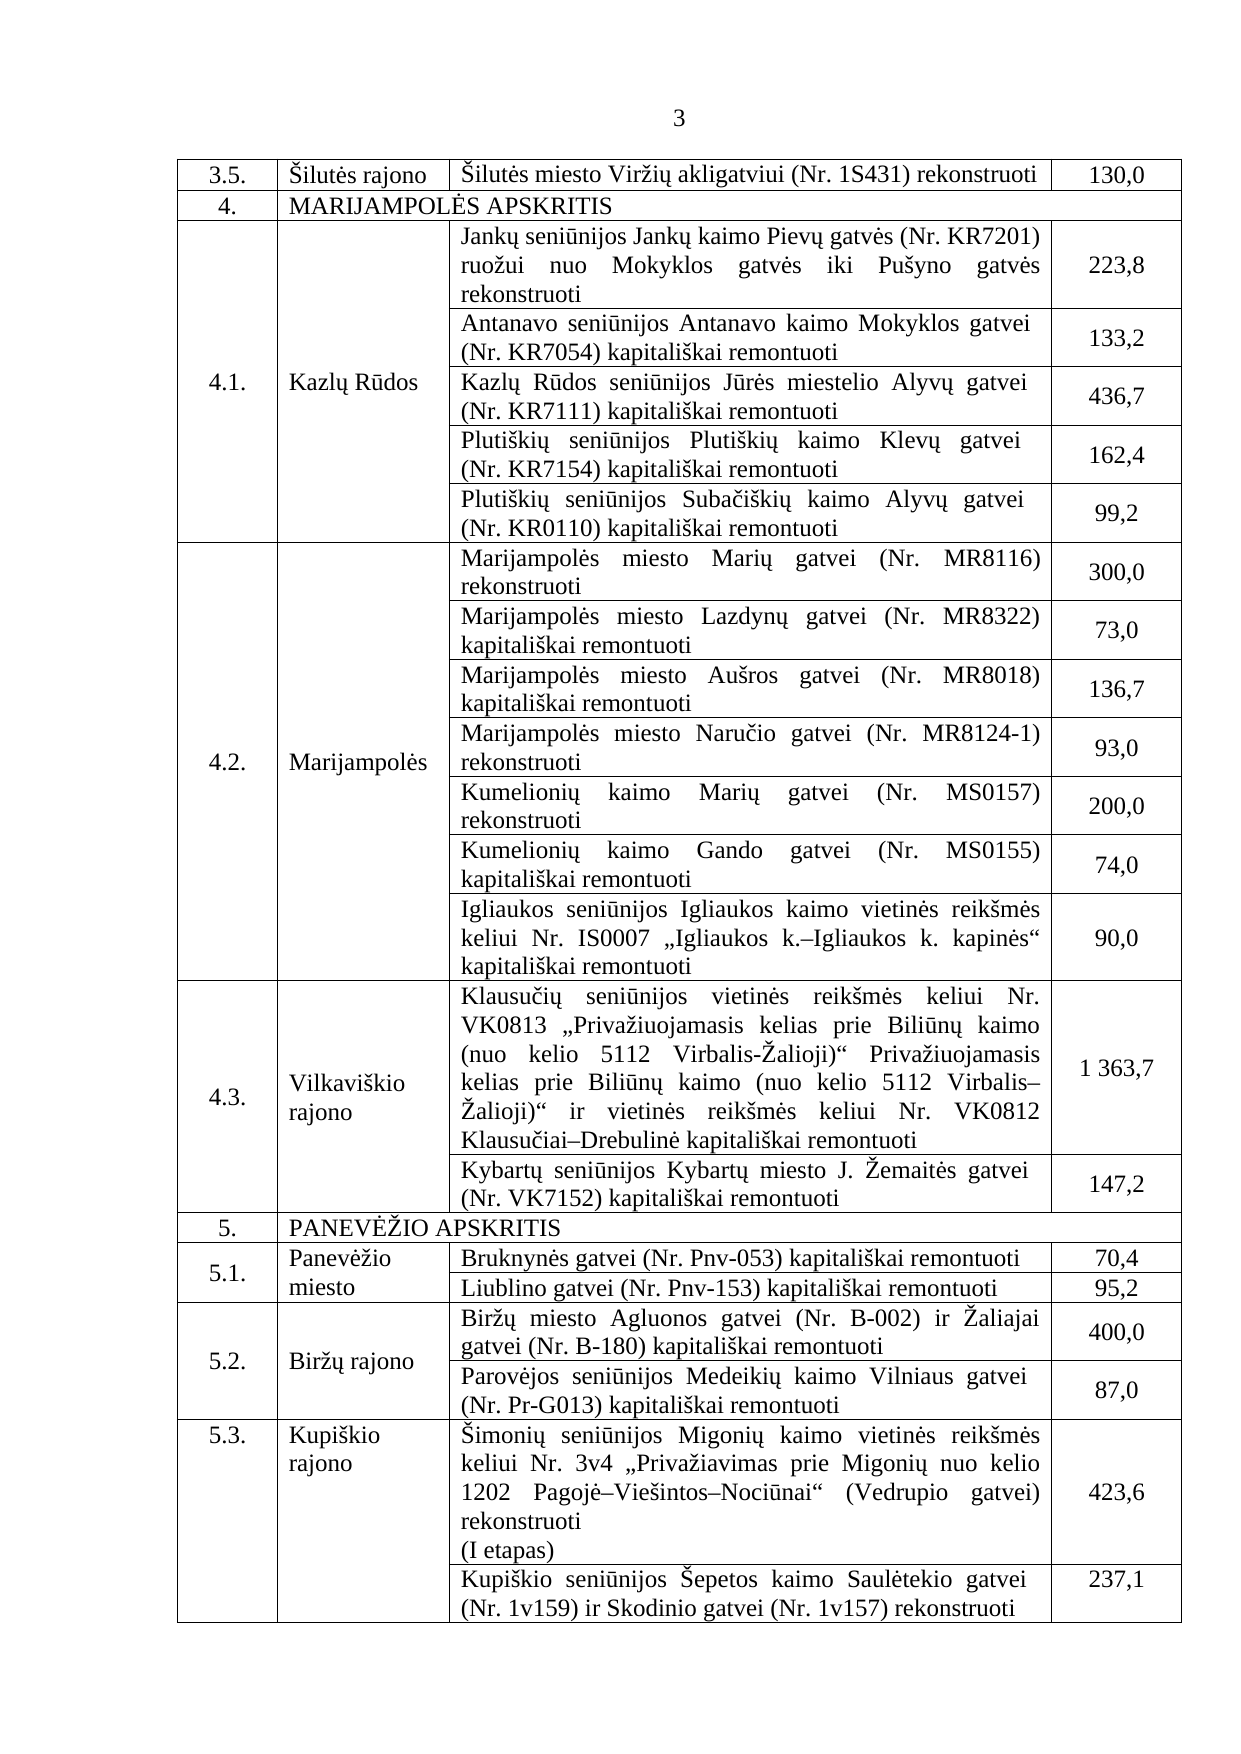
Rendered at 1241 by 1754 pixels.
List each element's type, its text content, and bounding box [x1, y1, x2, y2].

table_cell 223,8 [1052, 221, 1181, 307]
table_cell 87,0 [1052, 1361, 1181, 1419]
table_cell 4.3. [178, 981, 277, 1212]
table_cell PANEVĖŽIO APSKRITIS [278, 1213, 1181, 1242]
table_cell 70,4 [1052, 1243, 1181, 1272]
table_cell 74,0 [1052, 835, 1181, 893]
table_cell Kupiškio seniūnijos Šepetos kaimo Saulėtekio gatvei (Nr. 1v159) ir Skodinio gatvei (Nr. 1v157) rekonstruoti [450, 1565, 1051, 1622]
table_cell 1 363,7 [1052, 981, 1181, 1154]
table_cell Liublino gatvei (Nr. Pnv-153) kapitališkai remontuoti [450, 1273, 1051, 1302]
table_cell 133,2 [1052, 309, 1181, 366]
table_cell Jankų seniūnijos Jankų kaimo Pievų gatvės (Nr. KR7201) ruožui nuo Mokyklos gatvės iki Pušyno gatvės rekonstruoti [450, 221, 1051, 307]
table_cell 130,0 [1052, 160, 1181, 190]
table_cell 237,1 [1052, 1565, 1181, 1622]
table_cell 436,7 [1052, 367, 1181, 424]
table_cell Šimonių seniūnijos Migonių kaimo vietinės reikšmės keliui Nr. 3v4 „Privažiavimas prie Migonių nuo kelio 1202 Pagojė–Viešintos–Nociūnai“ (Vedrupio gatvei) rekonstruoti (I etapas) [450, 1420, 1051, 1563]
table_cell 5.1. [178, 1243, 277, 1302]
table_cell MARIJAMPOLĖS APSKRITIS [278, 191, 1181, 220]
table_cell 99,2 [1052, 484, 1181, 542]
table_cell Igliaukos seniūnijos Igliaukos kaimo vietinės reikšmės keliui Nr. IS0007 „Igliaukos k.–Igliaukos k. kapinės“ kapitališkai remontuoti [450, 894, 1051, 980]
table_cell Marijampolės [278, 543, 449, 980]
table_cell Vilkaviškio rajono [278, 981, 449, 1212]
table_cell Biržų miesto Agluonos gatvei (Nr. B-002) ir Žaliajai gatvei (Nr. B-180) kapitališkai remontuoti [450, 1303, 1051, 1360]
table_cell Kumelionių kaimo Gando gatvei (Nr. MS0155) kapitališkai remontuoti [450, 835, 1051, 893]
table_cell Marijampolės miesto Lazdynų gatvei (Nr. MR8322) kapitališkai remontuoti [450, 601, 1051, 659]
table_cell Antanavo seniūnijos Antanavo kaimo Mokyklos gatvei (Nr. KR7054) kapitališkai remontuoti [450, 309, 1051, 366]
table_cell Parovėjos seniūnijos Medeikių kaimo Vilniaus gatvei (Nr. Pr-G013) kapitališkai remontuoti [450, 1361, 1051, 1419]
table_cell Kumelionių kaimo Marių gatvei (Nr. MS0157) rekonstruoti [450, 777, 1051, 834]
table_cell Marijampolės miesto Marių gatvei (Nr. MR8116) rekonstruoti [450, 543, 1051, 600]
table_cell Panevėžio miesto [278, 1243, 449, 1302]
table_cell Klausučių seniūnijos vietinės reikšmės keliui Nr. VK0813 „Privažiuojamasis kelias prie Biliūnų kaimo (nuo kelio 5112 Virbalis-Žalioji)“ Privažiuojamasis kelias prie Biliūnų kaimo (nuo kelio 5112 Virbalis–Žalioji)“ ir vietinės reikšmės keliui Nr. VK0812 Klausučiai–Drebulinė kapitališkai remontuoti [450, 981, 1051, 1154]
table_cell 93,0 [1052, 718, 1181, 776]
table_cell Šilutės miesto Viržių akligatviui (Nr. 1S431) rekonstruoti [450, 160, 1051, 190]
table_cell Marijampolės miesto Naručio gatvei (Nr. MR8124-1) rekonstruoti [450, 718, 1051, 776]
table_cell Kybartų seniūnijos Kybartų miesto J. Žemaitės gatvei (Nr. VK7152) kapitališkai remontuoti [450, 1155, 1051, 1212]
table_cell 4. [178, 191, 277, 220]
table_cell 5.2. [178, 1303, 277, 1419]
table_cell 90,0 [1052, 894, 1181, 980]
table_cell Kupiškio rajono [278, 1420, 449, 1622]
table_cell 423,6 [1052, 1420, 1181, 1563]
table_cell Biržų rajono [278, 1303, 449, 1419]
table_cell Bruknynės gatvei (Nr. Pnv-053) kapitališkai remontuoti [450, 1243, 1051, 1272]
table_cell 200,0 [1052, 777, 1181, 834]
table_cell 73,0 [1052, 601, 1181, 659]
table_cell Plutiškių seniūnijos Subačiškių kaimo Alyvų gatvei (Nr. KR0110) kapitališkai remontuoti [450, 484, 1051, 542]
table_cell 4.1. [178, 221, 277, 542]
table_cell 5. [178, 1213, 277, 1242]
table_cell 136,7 [1052, 660, 1181, 717]
table_cell Kazlų Rūdos seniūnijos Jūrės miestelio Alyvų gatvei (Nr. KR7111) kapitališkai remontuoti [450, 367, 1051, 424]
table_cell 5.3. [178, 1420, 277, 1622]
table_cell 95,2 [1052, 1273, 1181, 1302]
table_cell Šilutės rajono [278, 160, 449, 190]
table_cell 300,0 [1052, 543, 1181, 600]
table_cell Kazlų Rūdos [278, 221, 449, 542]
table_cell 162,4 [1052, 426, 1181, 483]
table_cell 4.2. [178, 543, 277, 980]
table_cell Plutiškių seniūnijos Plutiškių kaimo Klevų gatvei (Nr. KR7154) kapitališkai remontuoti [450, 426, 1051, 483]
table_cell 3.5. [178, 160, 277, 190]
table_cell 400,0 [1052, 1303, 1181, 1360]
table_cell 147,2 [1052, 1155, 1181, 1212]
table_cell Marijampolės miesto Aušros gatvei (Nr. MR8018) kapitališkai remontuoti [450, 660, 1051, 717]
